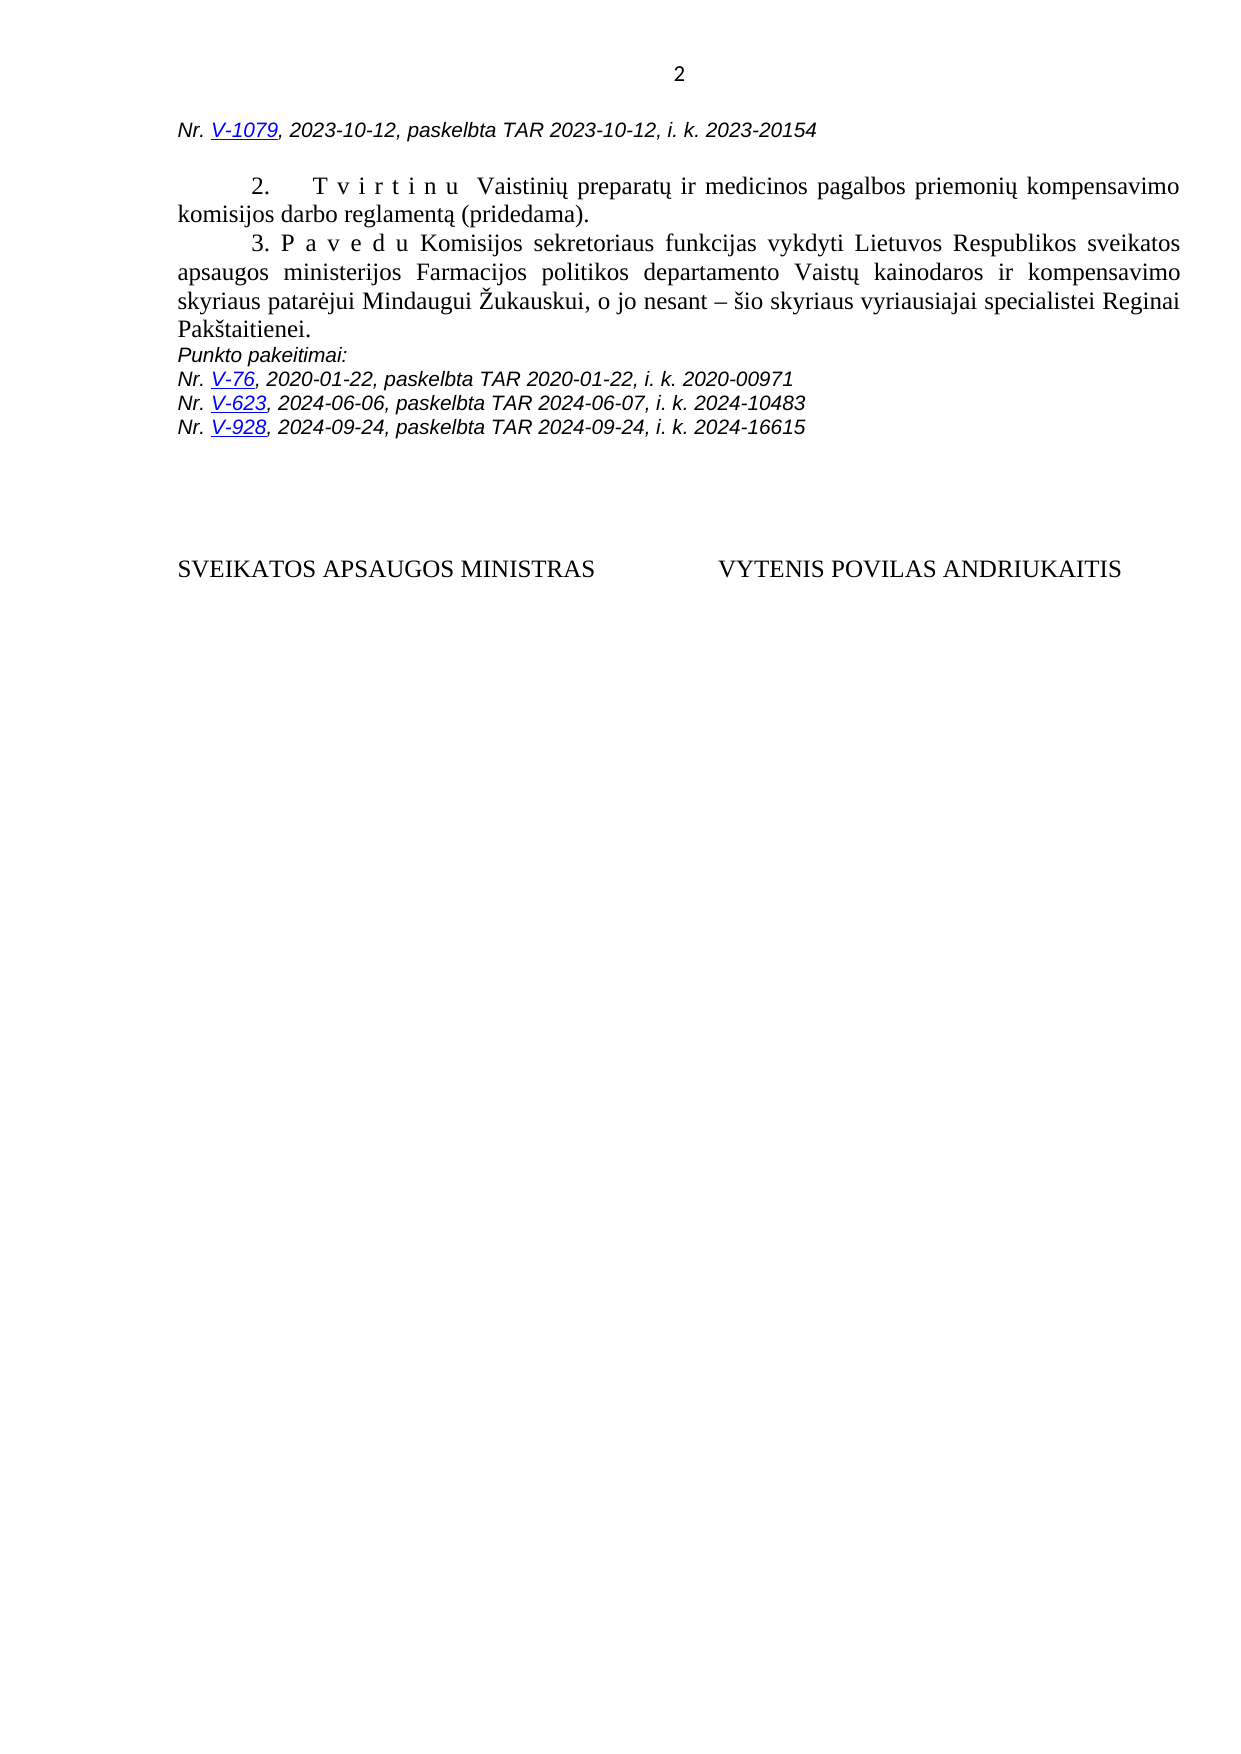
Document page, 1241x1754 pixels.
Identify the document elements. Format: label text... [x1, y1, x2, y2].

text Nr. V-623, 2024-06-06, paskelbta TAR 2024-06-07, i. k. 2024-10483 [177, 391, 1181, 415]
text Nr. V-76, 2020-01-22, paskelbta TAR 2020-01-22, i. k. 2020-00971 [177, 367, 1181, 391]
text Nr. V-928, 2024-09-24, paskelbta TAR 2024-09-24, i. k. 2024-16615 [177, 415, 1181, 439]
text Punkto pakeitimai: [177, 343, 1181, 367]
text 3. P a v e d u Komisijos sekretoriaus funkcijas vykdyti Lietuvos Respublikos sveikatos apsaugos ministerijos Farmacijos politikos departamento Vaistų kainodaros ir kompensavimo skyriaus patarėjui Mindaugui Žukauskui, o jo nesant – šio skyriaus vyriausiajai specialistei Reginai Pakštaitienei. [177, 228, 1181, 343]
text SVEIKATOS APSAUGOS MINISTRAS VYTENIS POVILAS ANDRIUKAITIS [177, 554, 1181, 583]
text Nr. V-1079, 2023-10-12, paskelbta TAR 2023-10-12, i. k. 2023-20154 [177, 118, 1181, 142]
text 2. T v i r t i n u Vaistinių preparatų ir medicinos pagalbos priemonių kompensavimo komisijos darbo reglamentą (pridedama). [177, 171, 1181, 228]
